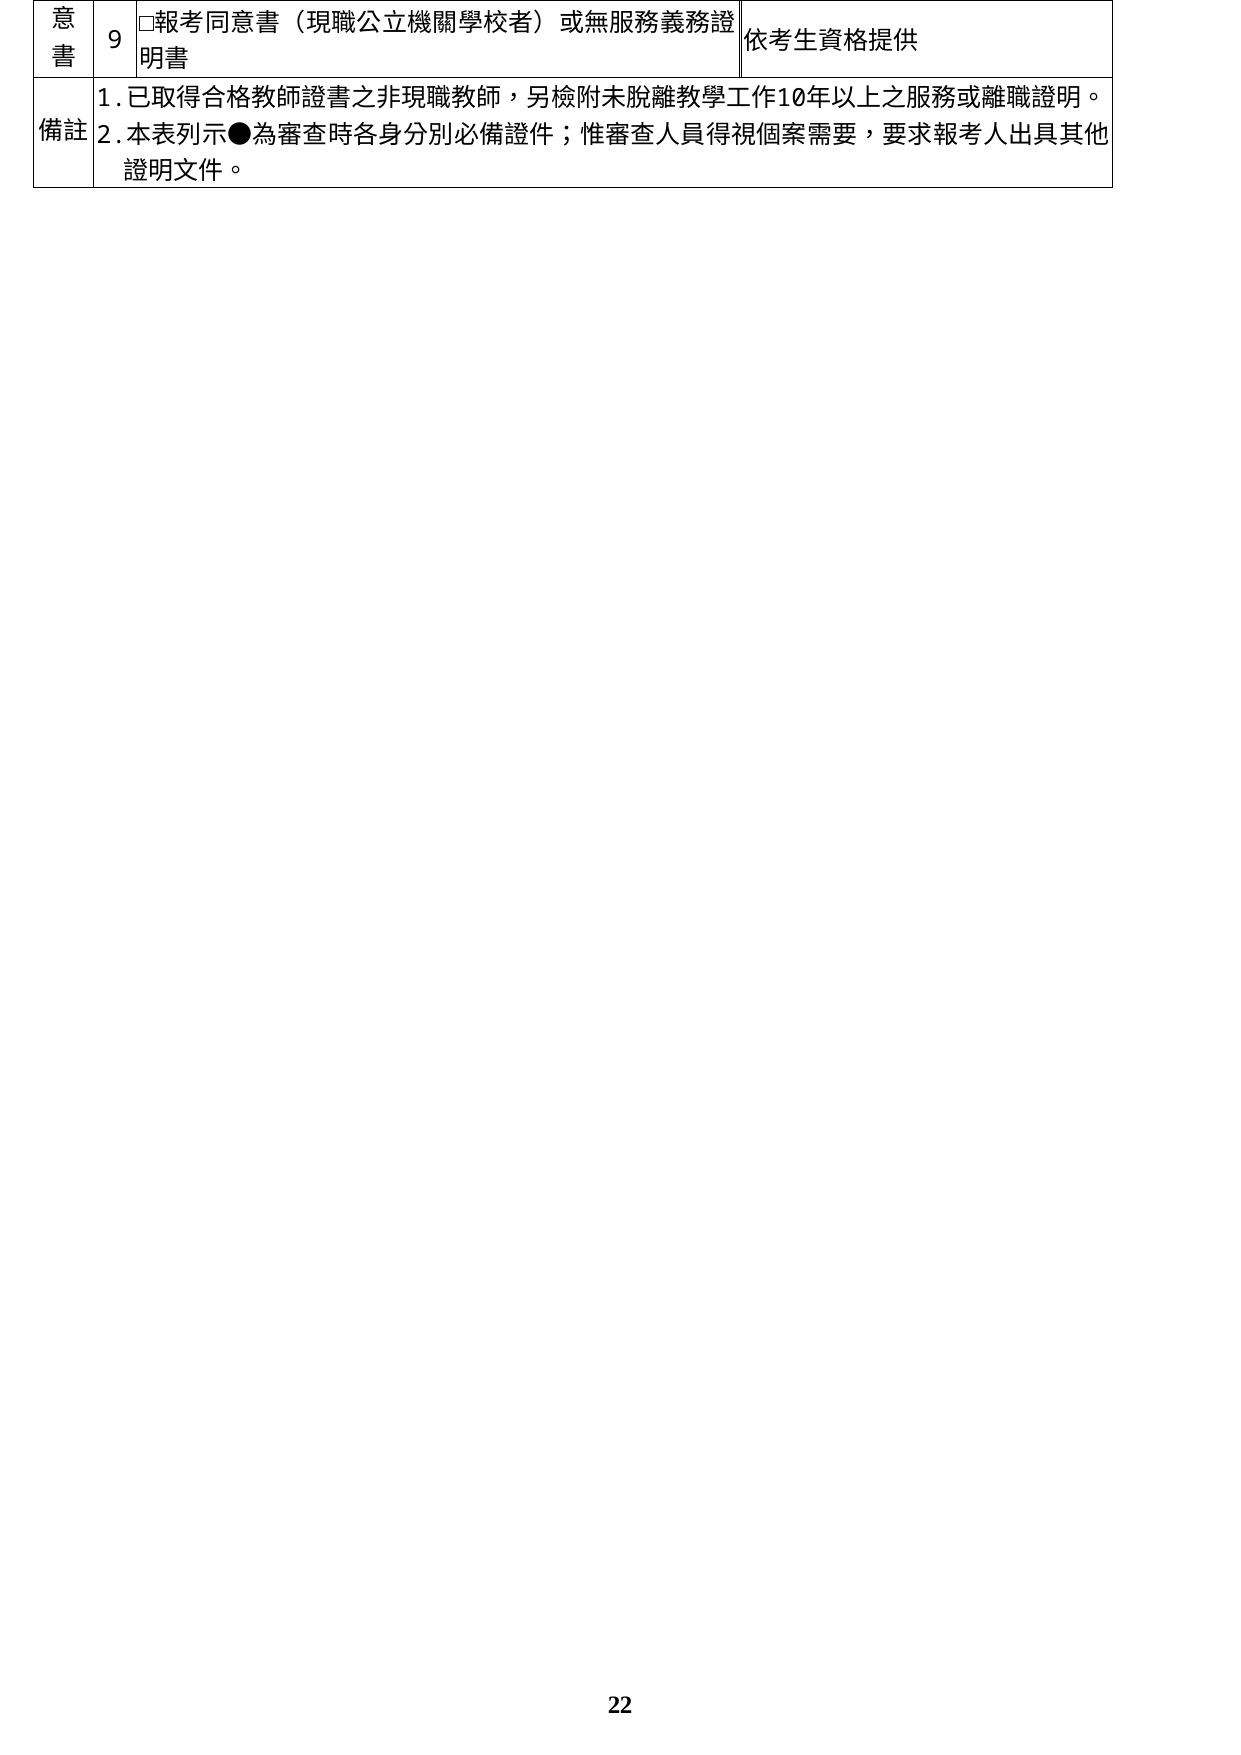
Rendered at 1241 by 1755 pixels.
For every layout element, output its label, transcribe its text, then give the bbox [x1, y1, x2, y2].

table_cell 意 書 [34, 1, 93, 77]
table_cell 9 [94, 1, 136, 77]
table_cell □報考同意書（現職公立機關學校者）或無服務義務證明書 [137, 1, 739, 77]
table_cell 1.已取得合格教師證書之非現職教師，另檢附未脫離教學工作10年以上之服務或離職證明。 2.本表列示●為審查時各身分別必備證件；惟審查人員得視個案需要，要求報考人出具其他證明文件。 [94, 78, 1112, 187]
table_cell 備註 [34, 78, 93, 187]
table_cell 依考生資格提供 [742, 1, 1112, 77]
